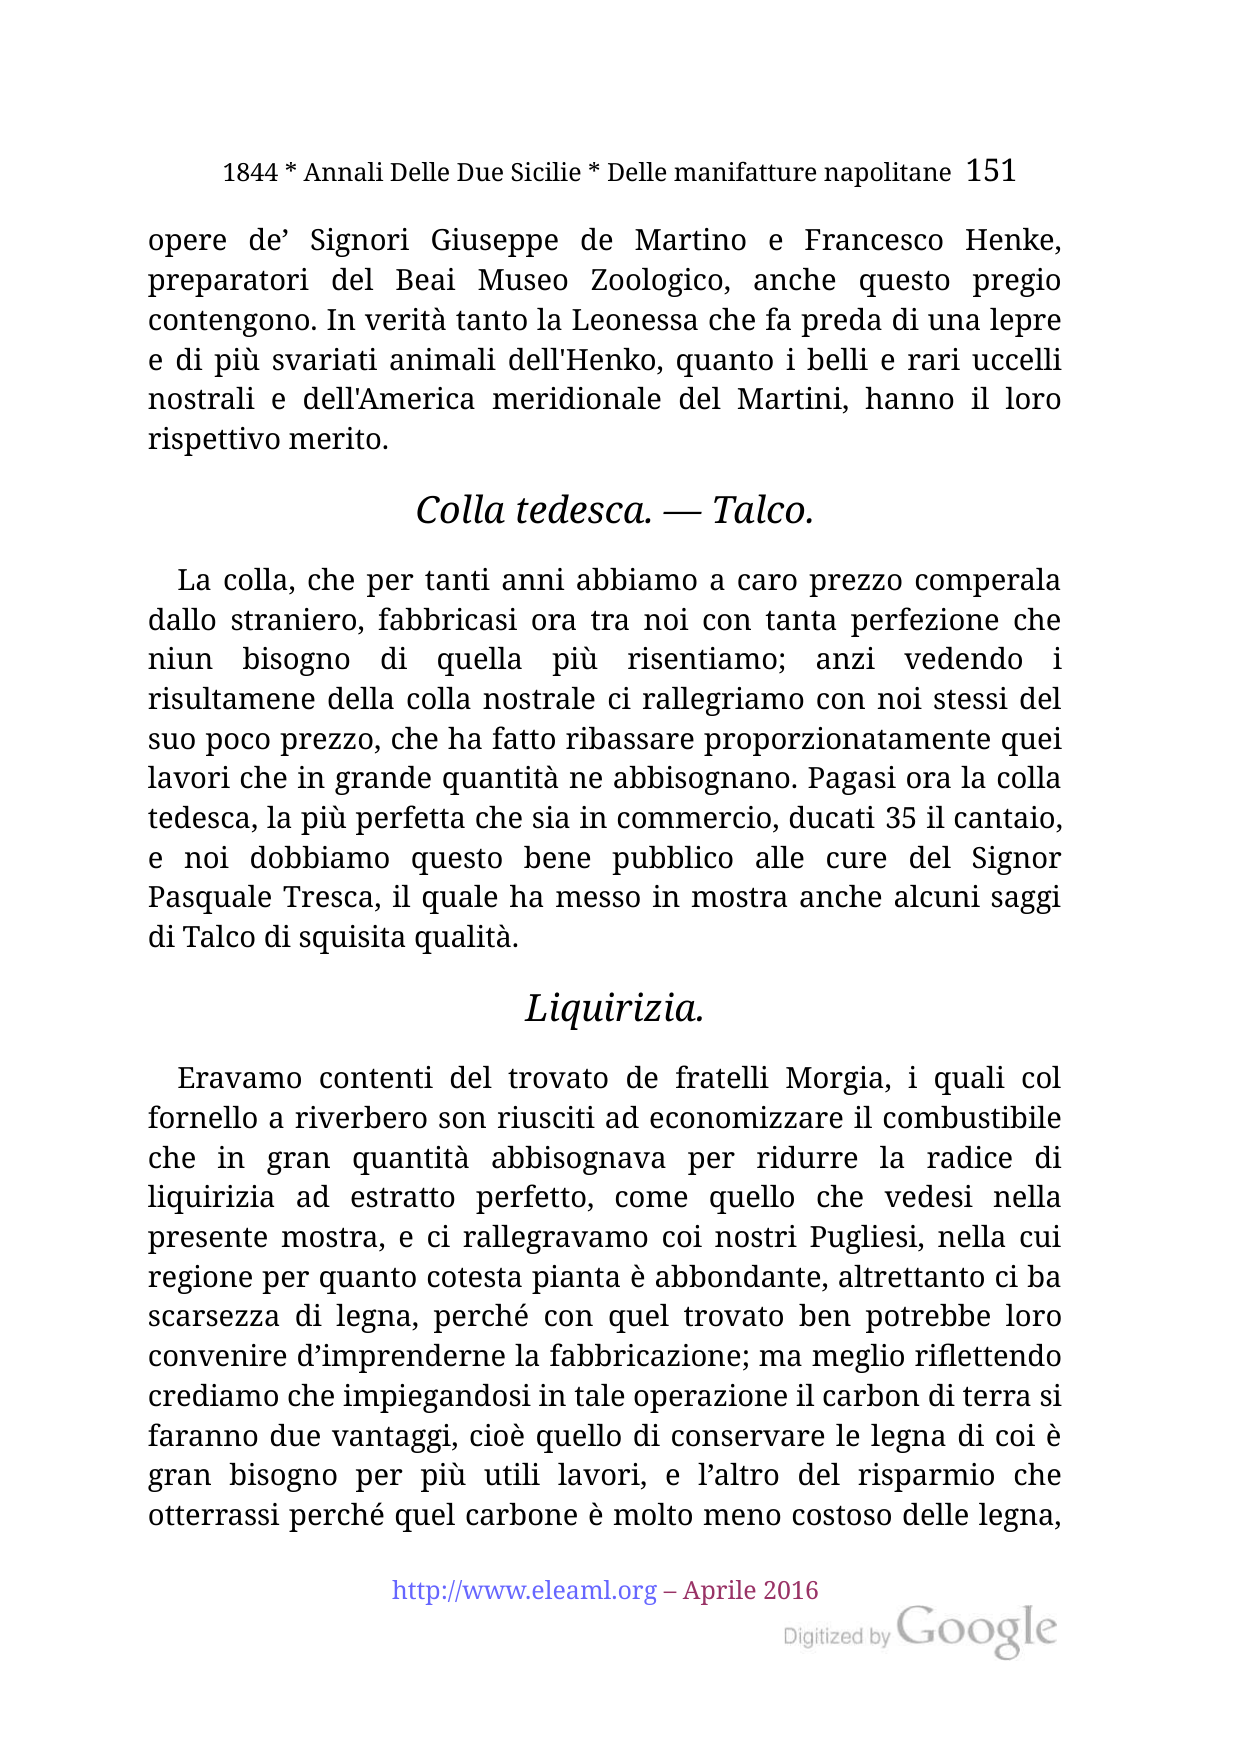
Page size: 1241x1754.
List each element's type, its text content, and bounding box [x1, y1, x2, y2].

text Liquirizia. [148, 981, 1063, 1032]
text Eravamo contenti del trovato de fratelli Morgia, i quali col fornello a riverbero son riusciti ad economizzare il combustibile che in gran quantità abbisognava per ridurre la radice di liquirizia ad estratto perfetto, come quello che vedesi nella presente mostra, e ci rallegravamo coi nostri Pugliesi, nella cui regione per quanto cotesta pianta è abbondante, altrettanto ci ba scarsezza di legna, perché con quel trovato ben potrebbe loro convenire d’imprenderne la fabbricazione; ma meglio riflettendo crediamo che impiegandosi in tale operazione il carbon di terra si faranno due vantaggi, cioè quello di conservare le legna di coi è gran bisogno per più utili lavori, e l’altro del risparmio che otterrassi perché quel carbone è molto meno costoso delle legna, [148, 1058, 1063, 1534]
picture [784, 1605, 1058, 1661]
text La colla, che per tanti anni abbiamo a caro prezzo comperala dallo straniero, fabbricasi ora tra noi con tanta perfezione che niun bisogno di quella più risentiamo; anzi vedendo i risultamene della colla nostrale ci rallegriamo con noi stessi del suo poco prezzo, che ha fatto ribassare proporzionatamente quei lavori che in grande quantità ne abbisognano. Pagasi ora la colla tedesca, la più perfetta che sia in commercio, ducati 35 il cantaio, e noi dobbiamo questo bene pubblico alle cure del Signor Pasquale Tresca, il quale ha messo in mostra anche alcuni saggi di Talco di squisita qualità. [148, 559, 1063, 956]
text opere de’ Signori Giuseppe de Martino e Francesco Henke, preparatori del Beai Museo Zoologico, anche questo pregio contengono. In verità tanto la Leonessa che fa preda di una lepre e di più svariati animali dell'Henko, quanto i belli e rari uccelli nostrali e dell'America meridionale del Martini, hanno il loro rispettivo merito. [148, 220, 1063, 458]
text Colla tedesca. — Talco. [148, 483, 1063, 534]
